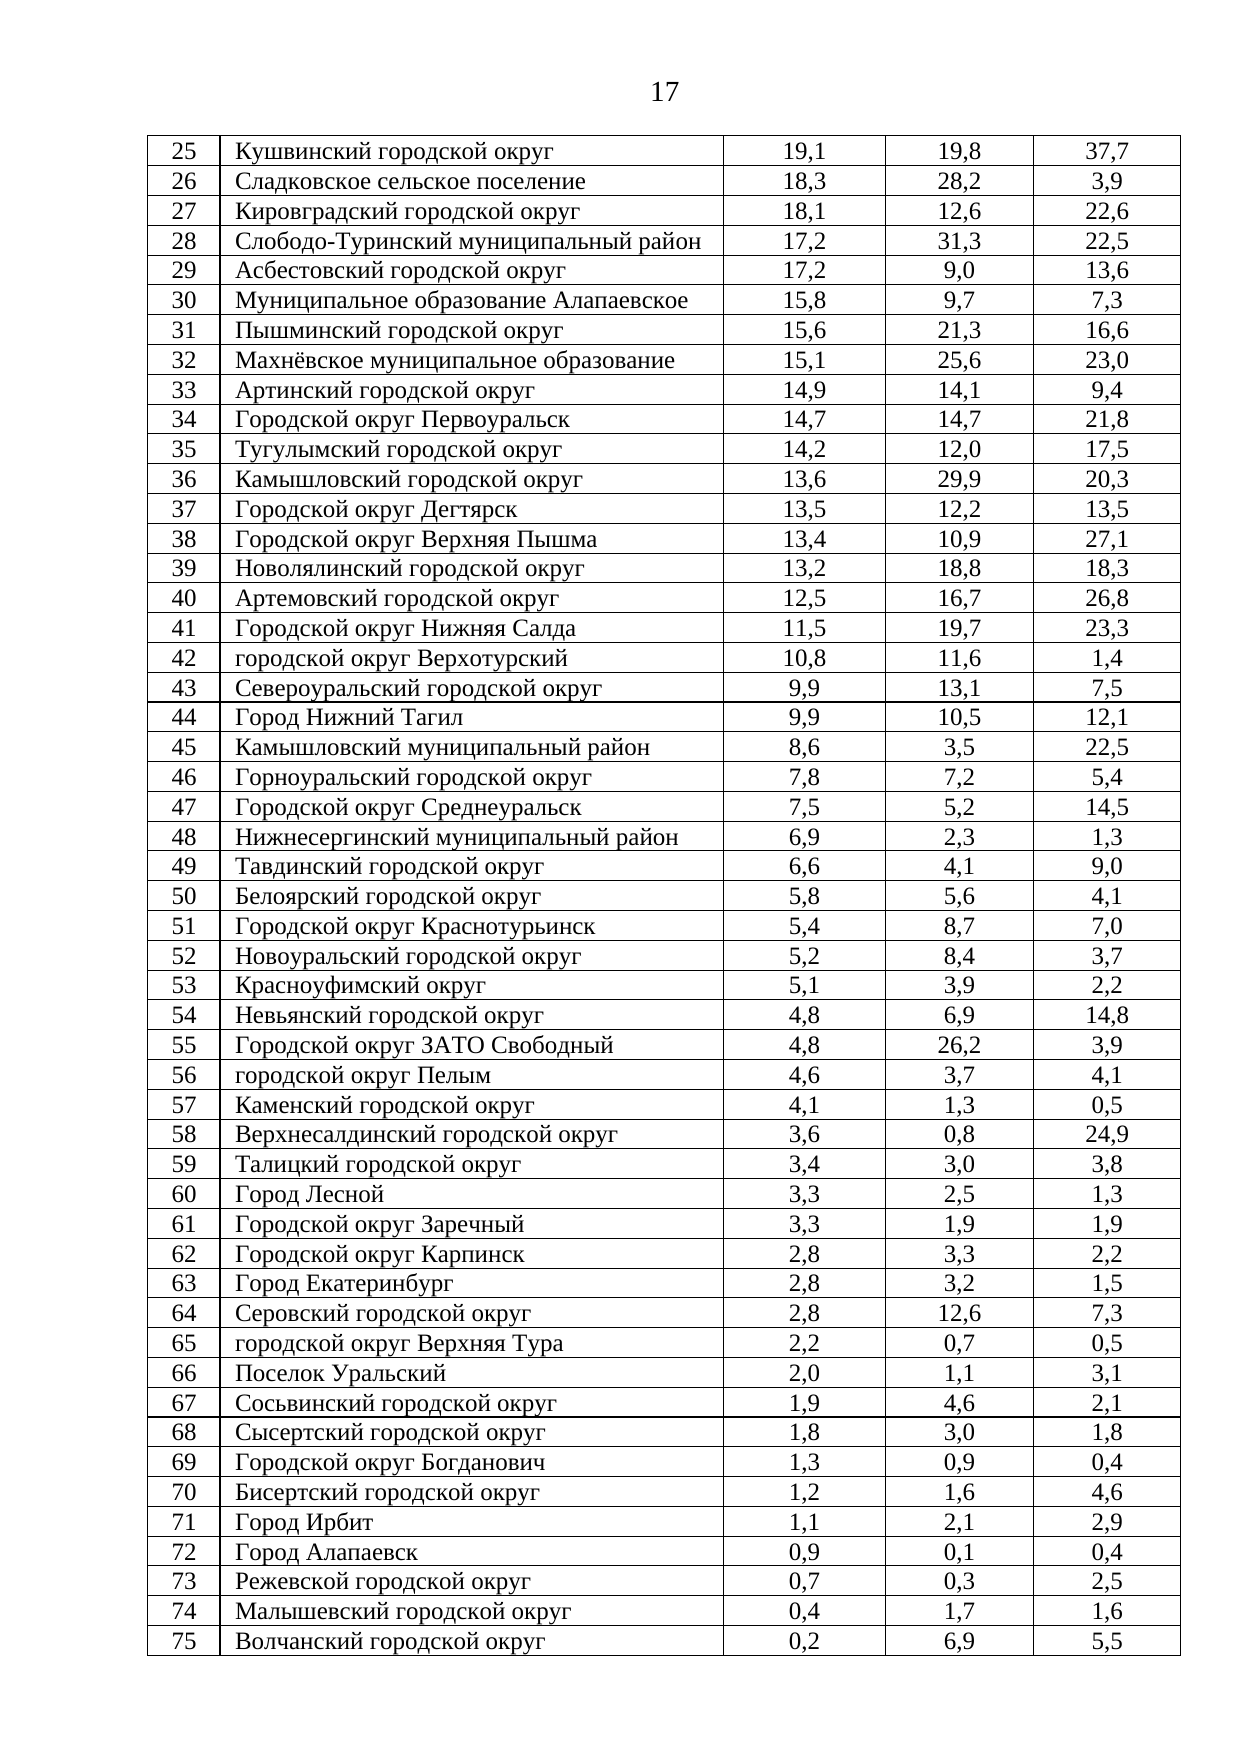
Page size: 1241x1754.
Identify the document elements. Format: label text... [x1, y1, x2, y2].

table_cell 12,5 [724, 583, 885, 612]
table_cell 3,6 [724, 1120, 885, 1148]
table_cell Нижнесергинский муниципальный район [221, 822, 723, 850]
table_cell 4,6 [724, 1060, 885, 1089]
table_cell 8,4 [886, 941, 1033, 969]
table_cell Кушвинский городской округ [221, 136, 723, 165]
table_cell 42 [148, 643, 219, 672]
table_cell 2,8 [724, 1239, 885, 1267]
table_cell 2,3 [886, 822, 1033, 850]
table_cell 2,9 [1034, 1507, 1180, 1536]
table_cell 22,5 [1034, 732, 1180, 761]
table_cell 6,6 [724, 851, 885, 880]
table_cell 69 [148, 1447, 219, 1476]
table_cell 4,1 [886, 851, 1033, 880]
table_cell 25,6 [886, 345, 1033, 374]
table_cell 58 [148, 1120, 219, 1148]
table_cell 0,7 [886, 1328, 1033, 1357]
table_cell 3,3 [886, 1239, 1033, 1267]
table_cell 7,3 [1034, 1298, 1180, 1327]
table_cell 2,8 [724, 1298, 885, 1327]
table_cell 46 [148, 762, 219, 791]
table_cell 2,5 [1034, 1566, 1180, 1595]
table_cell 44 [148, 703, 219, 731]
table_cell 0,4 [1034, 1537, 1180, 1565]
table_cell 13,6 [724, 464, 885, 493]
table_cell 0,7 [724, 1566, 885, 1595]
table_cell 0,4 [1034, 1447, 1180, 1476]
table_cell 0,4 [724, 1596, 885, 1625]
table_cell 1,6 [886, 1477, 1033, 1506]
table_cell 2,1 [886, 1507, 1033, 1536]
table_cell городской округ Пелым [221, 1060, 723, 1089]
table_cell 24,9 [1034, 1120, 1180, 1148]
table_cell Каменский городской округ [221, 1090, 723, 1118]
table_cell 3,9 [1034, 1030, 1180, 1059]
table_cell 1,3 [1034, 822, 1180, 850]
table_cell 71 [148, 1507, 219, 1536]
table_cell 0,1 [886, 1537, 1033, 1565]
table_cell Городской округ Карпинск [221, 1239, 723, 1267]
table_cell Городской округ Нижняя Салда [221, 613, 723, 642]
table_cell Городской округ Дегтярск [221, 494, 723, 523]
table_cell 55 [148, 1030, 219, 1059]
table_cell Городской округ Верхняя Пышма [221, 524, 723, 552]
table_cell Тавдинский городской округ [221, 851, 723, 880]
table_cell 13,4 [724, 524, 885, 552]
table_cell 2,1 [1034, 1388, 1180, 1416]
table_cell 6,9 [724, 822, 885, 850]
table_cell Муниципальное образование Алапаевское [221, 285, 723, 314]
table_cell 18,1 [724, 196, 885, 225]
table_cell 23,3 [1034, 613, 1180, 642]
table_cell 4,8 [724, 1030, 885, 1059]
table_cell 57 [148, 1090, 219, 1118]
table_cell 15,8 [724, 285, 885, 314]
table_cell Красноуфимский округ [221, 971, 723, 999]
table_cell 1,4 [1034, 643, 1180, 672]
table_cell 12,1 [1034, 703, 1180, 731]
table_cell 29 [148, 256, 219, 284]
table_cell Слободо-Туринский муниципальный район [221, 226, 723, 254]
table_cell 17,2 [724, 226, 885, 254]
table_cell 4,1 [1034, 881, 1180, 910]
table_cell 37,7 [1034, 136, 1180, 165]
table_cell 12,0 [886, 434, 1033, 463]
table_cell 5,1 [724, 971, 885, 999]
table_cell Талицкий городской округ [221, 1149, 723, 1178]
table_cell 3,3 [724, 1179, 885, 1208]
table_cell 3,3 [724, 1209, 885, 1238]
table_cell городской округ Верхотурский [221, 643, 723, 672]
table_cell Кировградский городской округ [221, 196, 723, 225]
table_cell 6,9 [886, 1000, 1033, 1029]
table_cell 14,1 [886, 375, 1033, 403]
table_cell 10,9 [886, 524, 1033, 552]
table_cell 2,2 [1034, 1239, 1180, 1267]
table_cell 33 [148, 375, 219, 403]
table_cell Пышминский городской округ [221, 315, 723, 344]
table_cell 16,7 [886, 583, 1033, 612]
table_cell 2,8 [724, 1269, 885, 1297]
table_cell 3,9 [1034, 166, 1180, 195]
table_cell 1,8 [1034, 1418, 1180, 1446]
table_cell Город Ирбит [221, 1507, 723, 1536]
table_cell Городской округ Заречный [221, 1209, 723, 1238]
table_cell 47 [148, 792, 219, 821]
table_cell 35 [148, 434, 219, 463]
table_cell 2,0 [724, 1358, 885, 1387]
table_cell 14,7 [886, 405, 1033, 433]
table_cell Серовский городской округ [221, 1298, 723, 1327]
table_cell 15,1 [724, 345, 885, 374]
table_cell 10,5 [886, 703, 1033, 731]
table_cell 14,2 [724, 434, 885, 463]
table_cell 49 [148, 851, 219, 880]
table_cell 20,3 [1034, 464, 1180, 493]
table_cell 1,5 [1034, 1269, 1180, 1297]
table_cell 1,8 [724, 1418, 885, 1446]
table_cell 1,3 [724, 1447, 885, 1476]
table_cell 23,0 [1034, 345, 1180, 374]
table_cell 7,5 [724, 792, 885, 821]
table_cell Режевской городской округ [221, 1566, 723, 1595]
table_cell 73 [148, 1566, 219, 1595]
table_cell 52 [148, 941, 219, 969]
table_cell 4,1 [724, 1090, 885, 1118]
table_cell 18,3 [1034, 554, 1180, 582]
table_cell 6,9 [886, 1626, 1033, 1655]
table_cell 22,6 [1034, 196, 1180, 225]
table_cell Бисертский городской округ [221, 1477, 723, 1506]
table_cell Белоярский городской округ [221, 881, 723, 910]
table_cell 25 [148, 136, 219, 165]
table_cell 19,1 [724, 136, 885, 165]
table_cell 19,7 [886, 613, 1033, 642]
table_cell 13,5 [1034, 494, 1180, 523]
table_cell Город Алапаевск [221, 1537, 723, 1565]
table_cell 50 [148, 881, 219, 910]
table_cell 3,4 [724, 1149, 885, 1178]
table_cell 28 [148, 226, 219, 254]
table_cell Поселок Уральский [221, 1358, 723, 1387]
table_cell 32 [148, 345, 219, 374]
table_cell 60 [148, 1179, 219, 1208]
table_cell Артинский городской округ [221, 375, 723, 403]
table_cell 11,6 [886, 643, 1033, 672]
table_cell Волчанский городской округ [221, 1626, 723, 1655]
table_cell 66 [148, 1358, 219, 1387]
table_cell 39 [148, 554, 219, 582]
table_cell 1,1 [724, 1507, 885, 1536]
table_cell 0,2 [724, 1626, 885, 1655]
table_cell 26,8 [1034, 583, 1180, 612]
table_cell 5,2 [724, 941, 885, 969]
table_cell 3,2 [886, 1269, 1033, 1297]
table_cell 37 [148, 494, 219, 523]
table_cell Городской округ Первоуральск [221, 405, 723, 433]
table_cell Новолялинский городской округ [221, 554, 723, 582]
table_cell 22,5 [1034, 226, 1180, 254]
table_cell 7,5 [1034, 673, 1180, 701]
table_cell Сысертский городской округ [221, 1418, 723, 1446]
table_cell 9,9 [724, 673, 885, 701]
table_cell 1,7 [886, 1596, 1033, 1625]
table_cell 61 [148, 1209, 219, 1238]
table_cell 4,6 [1034, 1477, 1180, 1506]
table_cell 9,7 [886, 285, 1033, 314]
table_cell 13,6 [1034, 256, 1180, 284]
table_cell 2,2 [724, 1328, 885, 1357]
table_cell 40 [148, 583, 219, 612]
table_cell 75 [148, 1626, 219, 1655]
table_cell 56 [148, 1060, 219, 1089]
table_cell 41 [148, 613, 219, 642]
table_cell 21,8 [1034, 405, 1180, 433]
table_cell Камышловский городской округ [221, 464, 723, 493]
table_cell Невьянский городской округ [221, 1000, 723, 1029]
table_cell 1,3 [886, 1090, 1033, 1118]
table_cell 48 [148, 822, 219, 850]
table_cell 1,1 [886, 1358, 1033, 1387]
table_cell 17,5 [1034, 434, 1180, 463]
table_cell 9,0 [1034, 851, 1180, 880]
table_cell 0,5 [1034, 1090, 1180, 1118]
table_cell 7,8 [724, 762, 885, 791]
table_cell 26,2 [886, 1030, 1033, 1059]
table_cell 9,4 [1034, 375, 1180, 403]
table_cell 7,2 [886, 762, 1033, 791]
table_cell Малышевский городской округ [221, 1596, 723, 1625]
table_cell Городской округ Краснотурьинск [221, 911, 723, 940]
table_cell 18,8 [886, 554, 1033, 582]
table_cell 4,8 [724, 1000, 885, 1029]
table_cell 1,6 [1034, 1596, 1180, 1625]
table_cell 5,6 [886, 881, 1033, 910]
table_cell 3,0 [886, 1149, 1033, 1178]
table_cell 31,3 [886, 226, 1033, 254]
table_cell Городской округ ЗАТО Свободный [221, 1030, 723, 1059]
table_cell Новоуральский городской округ [221, 941, 723, 969]
table_cell Город Лесной [221, 1179, 723, 1208]
table_cell 11,5 [724, 613, 885, 642]
table_cell 3,7 [886, 1060, 1033, 1089]
table_cell Горноуральский городской округ [221, 762, 723, 791]
table_cell 27,1 [1034, 524, 1180, 552]
table_cell 30 [148, 285, 219, 314]
table_cell Городской округ Среднеуральск [221, 792, 723, 821]
table_cell 12,6 [886, 1298, 1033, 1327]
table_cell 17,2 [724, 256, 885, 284]
table_cell 9,9 [724, 703, 885, 731]
table_cell 2,5 [886, 1179, 1033, 1208]
table_cell Город Нижний Тагил [221, 703, 723, 731]
table_cell Камышловский муниципальный район [221, 732, 723, 761]
table_cell 1,9 [724, 1388, 885, 1416]
table_cell 3,9 [886, 971, 1033, 999]
table_cell 36 [148, 464, 219, 493]
table_cell 4,6 [886, 1388, 1033, 1416]
table_cell Сладковское сельское поселение [221, 166, 723, 195]
table_cell 1,2 [724, 1477, 885, 1506]
table_cell 2,2 [1034, 971, 1180, 999]
table_cell Городской округ Богданович [221, 1447, 723, 1476]
table_cell 64 [148, 1298, 219, 1327]
table_cell Артемовский городской округ [221, 583, 723, 612]
table_cell 3,0 [886, 1418, 1033, 1446]
table_cell 0,3 [886, 1566, 1033, 1595]
table_cell 0,8 [886, 1120, 1033, 1148]
table_cell 13,5 [724, 494, 885, 523]
table_cell 54 [148, 1000, 219, 1029]
table_cell 7,3 [1034, 285, 1180, 314]
table_cell 5,4 [1034, 762, 1180, 791]
table_cell 15,6 [724, 315, 885, 344]
table_cell Махнёвское муниципальное образование [221, 345, 723, 374]
table_cell Верхнесалдинский городской округ [221, 1120, 723, 1148]
table_cell 1,3 [1034, 1179, 1180, 1208]
table_cell 12,6 [886, 196, 1033, 225]
table_cell городской округ Верхняя Тура [221, 1328, 723, 1357]
table_cell 38 [148, 524, 219, 552]
table_cell 12,2 [886, 494, 1033, 523]
table_cell Североуральский городской округ [221, 673, 723, 701]
table_cell 31 [148, 315, 219, 344]
table_cell 8,7 [886, 911, 1033, 940]
table_cell 45 [148, 732, 219, 761]
table_cell 0,5 [1034, 1328, 1180, 1357]
table_cell 74 [148, 1596, 219, 1625]
table_cell 28,2 [886, 166, 1033, 195]
table_cell 70 [148, 1477, 219, 1506]
table_cell 0,9 [724, 1537, 885, 1565]
table_cell 21,3 [886, 315, 1033, 344]
table_cell 3,7 [1034, 941, 1180, 969]
table_cell 14,7 [724, 405, 885, 433]
table_cell 0,9 [886, 1447, 1033, 1476]
table_cell 10,8 [724, 643, 885, 672]
table_cell 51 [148, 911, 219, 940]
table_cell 29,9 [886, 464, 1033, 493]
table_cell 14,9 [724, 375, 885, 403]
table_cell 18,3 [724, 166, 885, 195]
table_cell 26 [148, 166, 219, 195]
table_cell Город Екатеринбург [221, 1269, 723, 1297]
table_cell 13,1 [886, 673, 1033, 701]
table_cell 1,9 [886, 1209, 1033, 1238]
table_cell 1,9 [1034, 1209, 1180, 1238]
table_cell 16,6 [1034, 315, 1180, 344]
table_cell 59 [148, 1149, 219, 1178]
table_cell 53 [148, 971, 219, 999]
table_cell 13,2 [724, 554, 885, 582]
table_cell 27 [148, 196, 219, 225]
table_cell 34 [148, 405, 219, 433]
table_cell 5,5 [1034, 1626, 1180, 1655]
table_cell Сосьвинский городской округ [221, 1388, 723, 1416]
table_cell 14,5 [1034, 792, 1180, 821]
table_cell 8,6 [724, 732, 885, 761]
table_cell 9,0 [886, 256, 1033, 284]
table_cell 67 [148, 1388, 219, 1416]
table_cell Тугулымский городской округ [221, 434, 723, 463]
table_cell 19,8 [886, 136, 1033, 165]
table_cell 3,8 [1034, 1149, 1180, 1178]
table_cell 3,1 [1034, 1358, 1180, 1387]
table_cell 14,8 [1034, 1000, 1180, 1029]
table_cell 5,8 [724, 881, 885, 910]
table_cell 68 [148, 1418, 219, 1446]
table_cell 5,2 [886, 792, 1033, 821]
table_cell 7,0 [1034, 911, 1180, 940]
table_cell 63 [148, 1269, 219, 1297]
table_cell 65 [148, 1328, 219, 1357]
table_cell Асбестовский городской округ [221, 256, 723, 284]
table_cell 43 [148, 673, 219, 701]
table_cell 62 [148, 1239, 219, 1267]
table_cell 4,1 [1034, 1060, 1180, 1089]
table_cell 72 [148, 1537, 219, 1565]
table_cell 3,5 [886, 732, 1033, 761]
table_cell 5,4 [724, 911, 885, 940]
